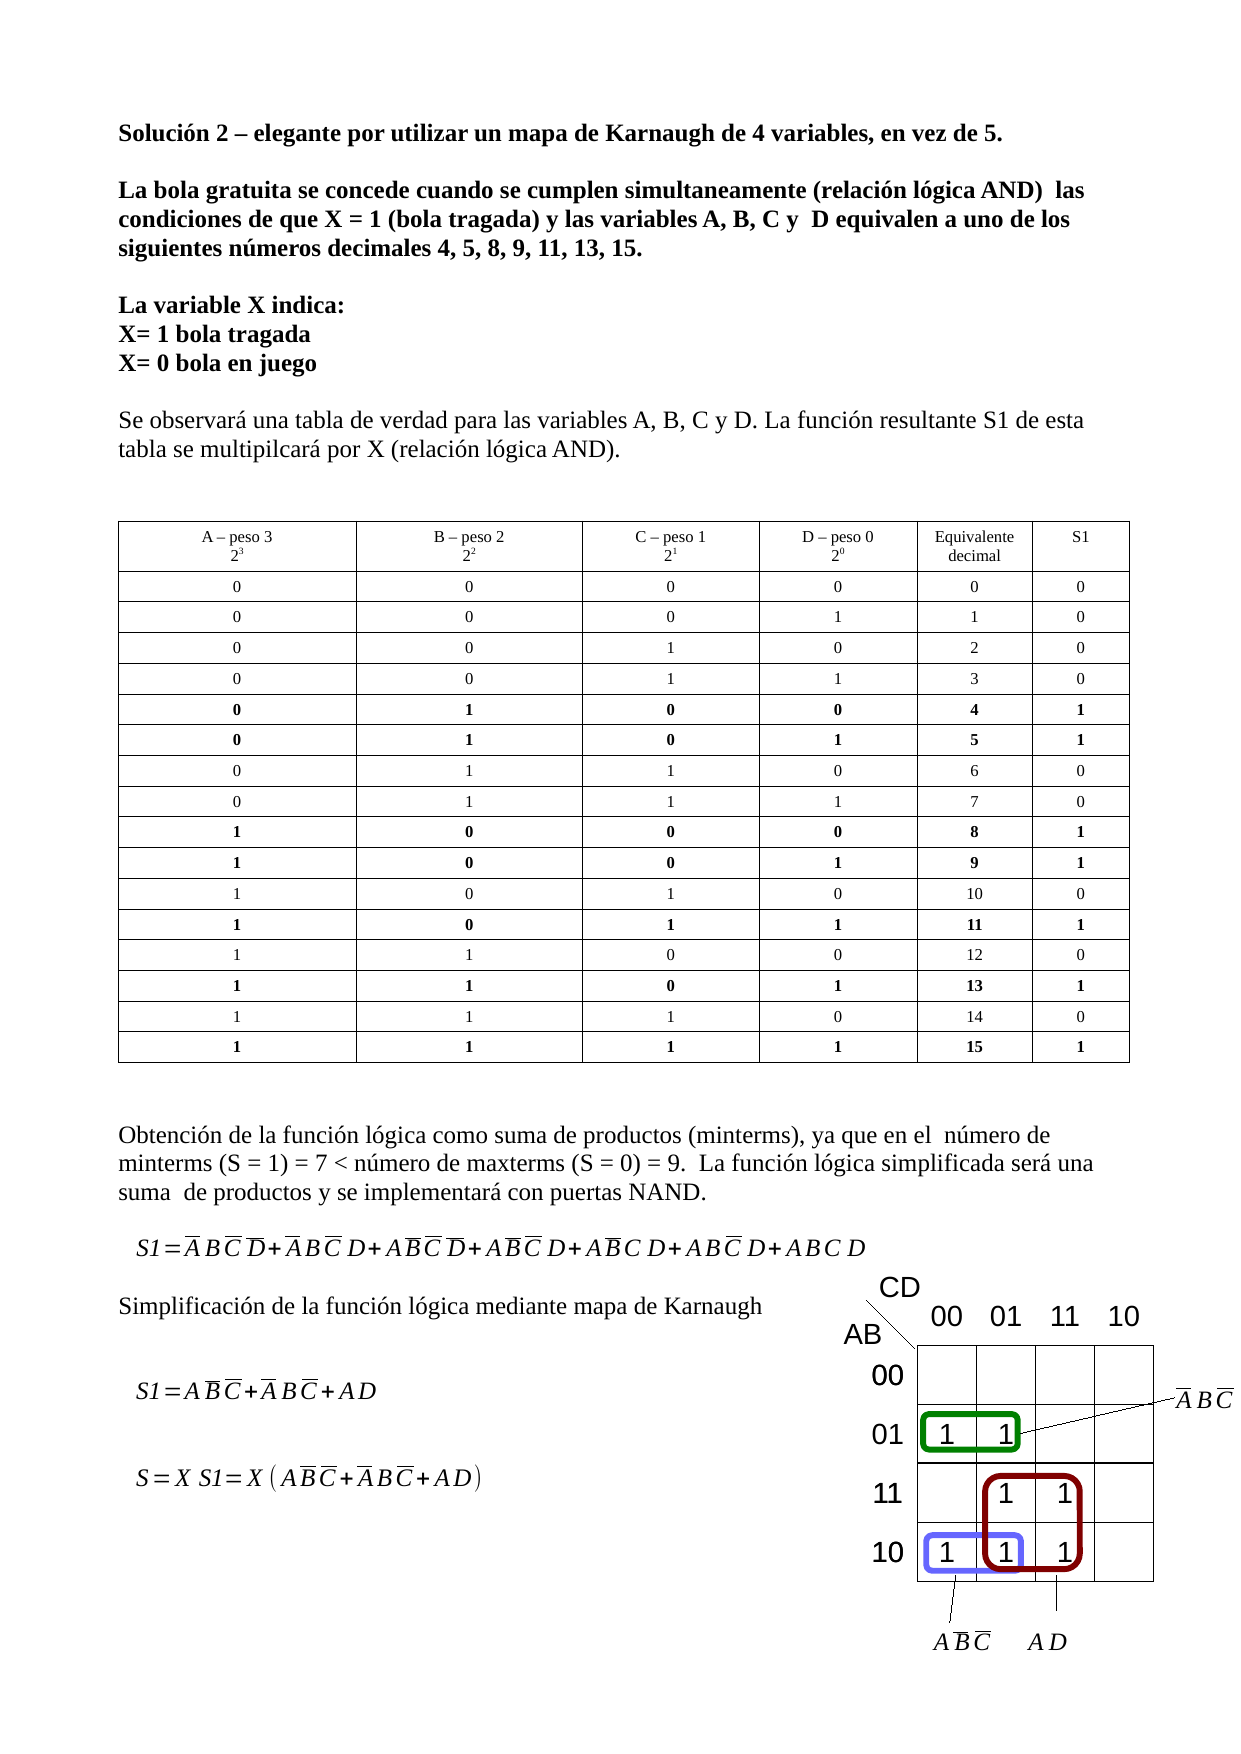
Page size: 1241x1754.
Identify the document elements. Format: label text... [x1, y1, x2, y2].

table_cell 0 [1033, 787, 1129, 816]
table_cell 12 [918, 940, 1032, 970]
table_cell 0 [357, 633, 582, 663]
table_cell 0 [357, 848, 582, 878]
table_cell 0 [357, 572, 582, 601]
table_cell 1 [760, 725, 917, 755]
table_cell 0 [1033, 756, 1129, 786]
table_cell 5 [918, 725, 1032, 755]
table_cell 1 [119, 848, 356, 878]
table_cell 7 [918, 787, 1032, 816]
table_cell 0 [357, 879, 582, 908]
table_cell 1 [1033, 971, 1129, 1001]
table_cell 1 [583, 787, 759, 816]
table_cell 1 [357, 725, 582, 755]
table_cell 1 [119, 1032, 356, 1062]
text Simplificación de la función lógica mediante mapa de Karnaugh [118, 1291, 1122, 1320]
table_cell 6 [918, 756, 1032, 786]
table_cell 1 [1033, 817, 1129, 847]
table_cell 1 [357, 695, 582, 724]
table_cell 1 [760, 602, 917, 632]
table_cell 1 [1033, 1032, 1129, 1062]
table_cell 1 [760, 848, 917, 878]
table_cell 1 [760, 971, 917, 1001]
table_cell 1 [119, 879, 356, 908]
table_cell 0 [583, 725, 759, 755]
table_cell 0 [760, 817, 917, 847]
table_cell 1 [357, 787, 582, 816]
table_cell 1 [918, 602, 1032, 632]
table_cell 1 [357, 1002, 582, 1031]
text Solución 2 – elegante por utilizar un mapa de Karnaugh de 4 variables, en vez de 5. [118, 118, 1122, 147]
text Se observará una tabla de verdad para las variables A, B, C y D. La función resultante S1 de esta tabla se multipilcará por X (relación lógica AND). [118, 406, 1122, 463]
table_cell 1 [583, 664, 759, 693]
table_cell 10 [918, 879, 1032, 908]
text La variable X indica: [118, 291, 1122, 319]
table_cell 0 [1033, 664, 1129, 693]
table_cell 9 [918, 848, 1032, 878]
table_cell 1 [119, 910, 356, 939]
table_header Equivalente decimal [918, 522, 1032, 571]
table_cell 1 [1033, 848, 1129, 878]
table_cell 1 [357, 756, 582, 786]
table_header C – peso 1 21 [583, 522, 759, 571]
table_cell 0 [583, 695, 759, 724]
table_cell 14 [918, 1002, 1032, 1031]
table_cell 0 [119, 633, 356, 663]
table_cell 1 [119, 817, 356, 847]
table_cell 0 [583, 817, 759, 847]
table_header A – peso 3 23 [119, 522, 356, 571]
table_cell 1 [1033, 725, 1129, 755]
table_cell 0 [357, 817, 582, 847]
table_cell 0 [583, 602, 759, 632]
table_cell 1 [583, 879, 759, 908]
table_header D – peso 0 20 [760, 522, 917, 571]
table_cell 1 [760, 1032, 917, 1062]
table_cell 0 [119, 756, 356, 786]
text La bola gratuita se concede cuando se cumplen simultaneamente (relación lógica AND) las condiciones de que X = 1 (bola tragada) y las variables A, B, C y D equivalen a uno de los siguientes números decimales 4, 5, 8, 9, 11, 13, 15. [118, 176, 1122, 262]
table_cell 1 [357, 971, 582, 1001]
table_cell 0 [1033, 633, 1129, 663]
table_cell 0 [760, 572, 917, 601]
table_cell 0 [760, 756, 917, 786]
table_cell 11 [918, 910, 1032, 939]
table_cell 0 [760, 633, 917, 663]
table_cell 0 [357, 664, 582, 693]
table_cell 0 [760, 879, 917, 908]
table_header B – peso 2 22 [357, 522, 582, 571]
text X= 1 bola tragada [118, 319, 1122, 348]
table_cell 0 [119, 787, 356, 816]
table_cell 1 [760, 787, 917, 816]
table_cell 0 [918, 572, 1032, 601]
text X= 0 bola en juego [118, 348, 1122, 377]
table_cell 1 [357, 940, 582, 970]
table_cell 1 [1033, 910, 1129, 939]
table_cell 0 [760, 695, 917, 724]
table_header S1 [1033, 522, 1129, 571]
table_cell 1 [583, 910, 759, 939]
table_cell 1 [583, 633, 759, 663]
table_cell 0 [583, 971, 759, 1001]
table_cell 0 [119, 664, 356, 693]
table_cell 8 [918, 817, 1032, 847]
table_cell 2 [918, 633, 1032, 663]
table_cell 13 [918, 971, 1032, 1001]
table_cell 0 [1033, 1002, 1129, 1031]
table_cell 0 [357, 602, 582, 632]
table_cell 0 [357, 910, 582, 939]
table_cell 0 [1033, 940, 1129, 970]
table_cell 0 [119, 572, 356, 601]
table_cell 4 [918, 695, 1032, 724]
table_cell 1 [119, 1002, 356, 1031]
table_cell 1 [357, 1032, 582, 1062]
table_cell 0 [583, 940, 759, 970]
table_cell 15 [918, 1032, 1032, 1062]
table_cell 1 [1033, 695, 1129, 724]
text Obtención de la función lógica como suma de productos (minterms), ya que en el número de minterms (S = 1) = 7 < número de maxterms (S = 0) = 9. La función lógica simplificada será una suma de productos y se implementará con puertas NAND. [118, 1120, 1122, 1206]
table_cell 0 [1033, 572, 1129, 601]
table_cell 1 [119, 940, 356, 970]
table_cell 3 [918, 664, 1032, 693]
table_cell 0 [583, 572, 759, 601]
table_cell 1 [583, 1002, 759, 1031]
table_cell 1 [583, 1032, 759, 1062]
table_cell 0 [1033, 602, 1129, 632]
table_cell 1 [119, 971, 356, 1001]
table_cell 0 [760, 940, 917, 970]
table_cell 0 [583, 848, 759, 878]
table_cell 0 [119, 695, 356, 724]
table_cell 1 [760, 910, 917, 939]
table_cell 0 [119, 602, 356, 632]
table_cell 0 [1033, 879, 1129, 908]
table_cell 1 [760, 664, 917, 693]
table_cell 1 [583, 756, 759, 786]
table_cell 0 [760, 1002, 917, 1031]
table_cell 0 [119, 725, 356, 755]
